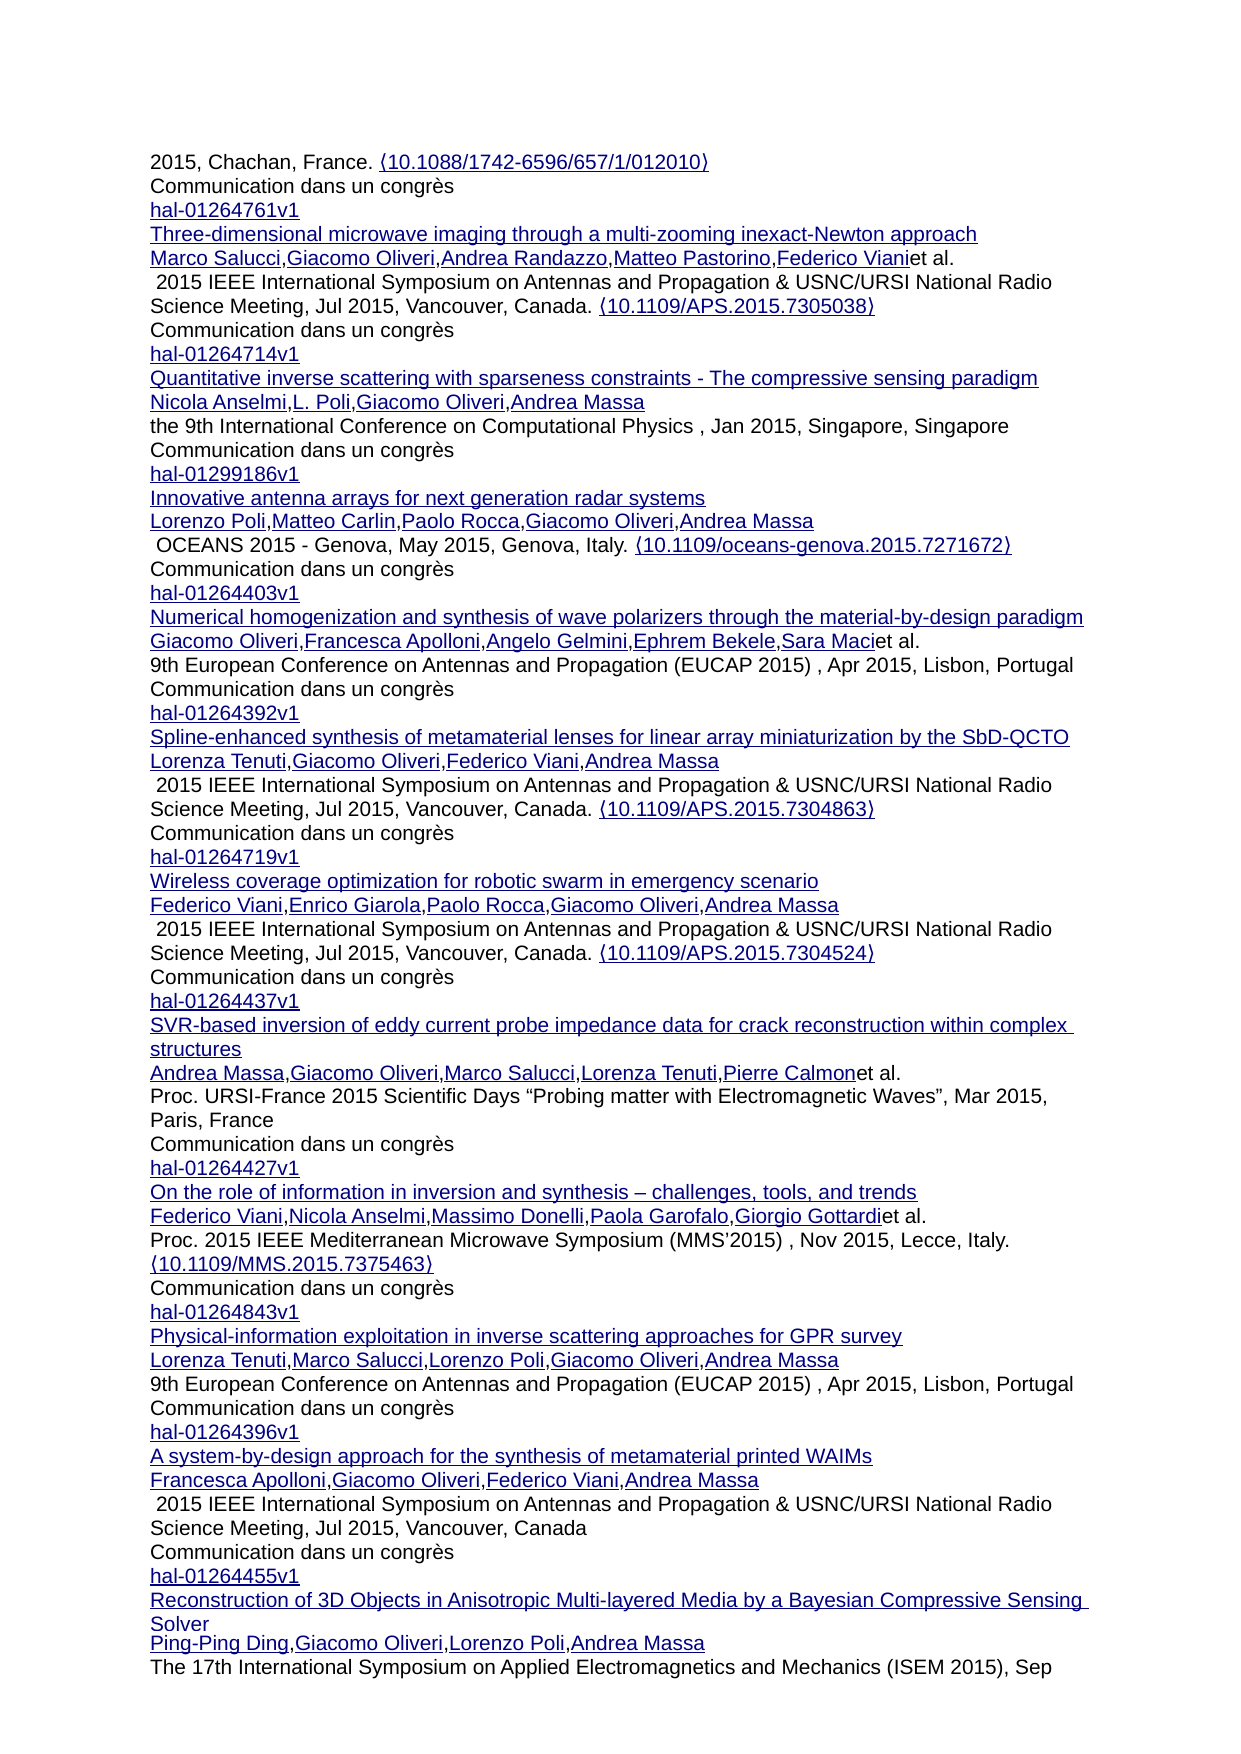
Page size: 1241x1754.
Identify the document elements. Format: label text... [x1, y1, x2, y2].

table_cell Innovative antenna arrays for next generation radar systems Lorenzo Poli,Matteo Carlin,Paolo Rocca,Giacomo Oliveri,Andrea Massa OCEANS 2015 - Genova, May 2015, Genova, Italy. ⟨10.1109/oceans-genova.2015.7271672⟩ Communication dans un congrès hal-01264403v1 [150, 485, 1090, 605]
table_cell On the role of information in inversion and synthesis – challenges, tools, and trends Federico Viani,Nicola Anselmi,Massimo Donelli,Paola Garofalo,Giorgio Gottardiet al. Proc. 2015 IEEE Mediterranean Microwave Symposium (MMS’2015) , Nov 2015, Lecce, Italy. ⟨10.1109/MMS.2015.7375463⟩ Communication dans un congrès hal-01264843v1 [150, 1180, 1090, 1324]
table_cell Physical-information exploitation in inverse scattering approaches for GPR survey Lorenza Tenuti,Marco Salucci,Lorenzo Poli,Giacomo Oliveri,Andrea Massa 9th European Conference on Antennas and Propagation (EUCAP 2015) , Apr 2015, Lisbon, Portugal Communication dans un congrès hal-01264396v1 [150, 1324, 1090, 1444]
table_cell Three-dimensional microwave imaging through a multi-zooming inexact-Newton approach Marco Salucci,Giacomo Oliveri,Andrea Randazzo,Matteo Pastorino,Federico Vianiet al. 2015 IEEE International Symposium on Antennas and Propagation & USNC/URSI National Radio Science Meeting, Jul 2015, Vancouver, Canada. ⟨10.1109/APS.2015.7305038⟩ Communication dans un congrès hal-01264714v1 [150, 222, 1090, 366]
table_cell Wireless coverage optimization for robotic swarm in emergency scenario Federico Viani,Enrico Giarola,Paolo Rocca,Giacomo Oliveri,Andrea Massa 2015 IEEE International Symposium on Antennas and Propagation & USNC/URSI National Radio Science Meeting, Jul 2015, Vancouver, Canada. ⟨10.1109/APS.2015.7304524⟩ Communication dans un congrès hal-01264437v1 [150, 869, 1090, 1012]
table_cell Numerical homogenization and synthesis of wave polarizers through the material-by-design paradigm Giacomo Oliveri,Francesca Apolloni,Angelo Gelmini,Ephrem Bekele,Sara Maciet al. 9th European Conference on Antennas and Propagation (EUCAP 2015) , Apr 2015, Lisbon, Portugal Communication dans un congrès hal-01264392v1 [150, 605, 1090, 725]
table_cell SVR-based inversion of eddy current probe impedance data for crack reconstruction within complex structures Andrea Massa,Giacomo Oliveri,Marco Salucci,Lorenza Tenuti,Pierre Calmonet al. Proc. URSI-France 2015 Scientific Days “Probing matter with Electromagnetic Waves”, Mar 2015, Paris, France Communication dans un congrès hal-01264427v1 [150, 1013, 1090, 1180]
table_cell Reconstruction of 3D Objects in Anisotropic Multi-layered Media by a Bayesian Compressive Sensing Solver Ping-Ping Ding,Giacomo Oliveri,Lorenzo Poli,Andrea Massa The 17th International Symposium on Applied Electromagnetics and Mechanics (ISEM 2015), Sep [150, 1588, 1090, 1679]
table_cell A comparative assessment of information-exploitation techniques for GPR data inversion Marco Salucci,Lorenza Tenuti,Lorenzo Poli,Giacomo Oliveri,Andrea Massa 5th International Workshop on New Computational Methods for Inverse Problems (NCMIP 2015), May 2015, Chachan, France. ⟨10.1088/1742-6596/657/1/012010⟩ Communication dans un congrès hal-01264761v1 [150, 150, 1090, 222]
table_cell Spline-enhanced synthesis of metamaterial lenses for linear array miniaturization by the SbD-QCTO Lorenza Tenuti,Giacomo Oliveri,Federico Viani,Andrea Massa 2015 IEEE International Symposium on Antennas and Propagation & USNC/URSI National Radio Science Meeting, Jul 2015, Vancouver, Canada. ⟨10.1109/APS.2015.7304863⟩ Communication dans un congrès hal-01264719v1 [150, 725, 1090, 869]
table_cell Quantitative inverse scattering with sparseness constraints - The compressive sensing paradigm Nicola Anselmi,L. Poli,Giacomo Oliveri,Andrea Massa the 9th International Conference on Computational Physics , Jan 2015, Singapore, Singapore Communication dans un congrès hal-01299186v1 [150, 366, 1090, 485]
table_cell A system-by-design approach for the synthesis of metamaterial printed WAIMs Francesca Apolloni,Giacomo Oliveri,Federico Viani,Andrea Massa 2015 IEEE International Symposium on Antennas and Propagation & USNC/URSI National Radio Science Meeting, Jul 2015, Vancouver, Canada Communication dans un congrès hal-01264455v1 [150, 1444, 1090, 1587]
